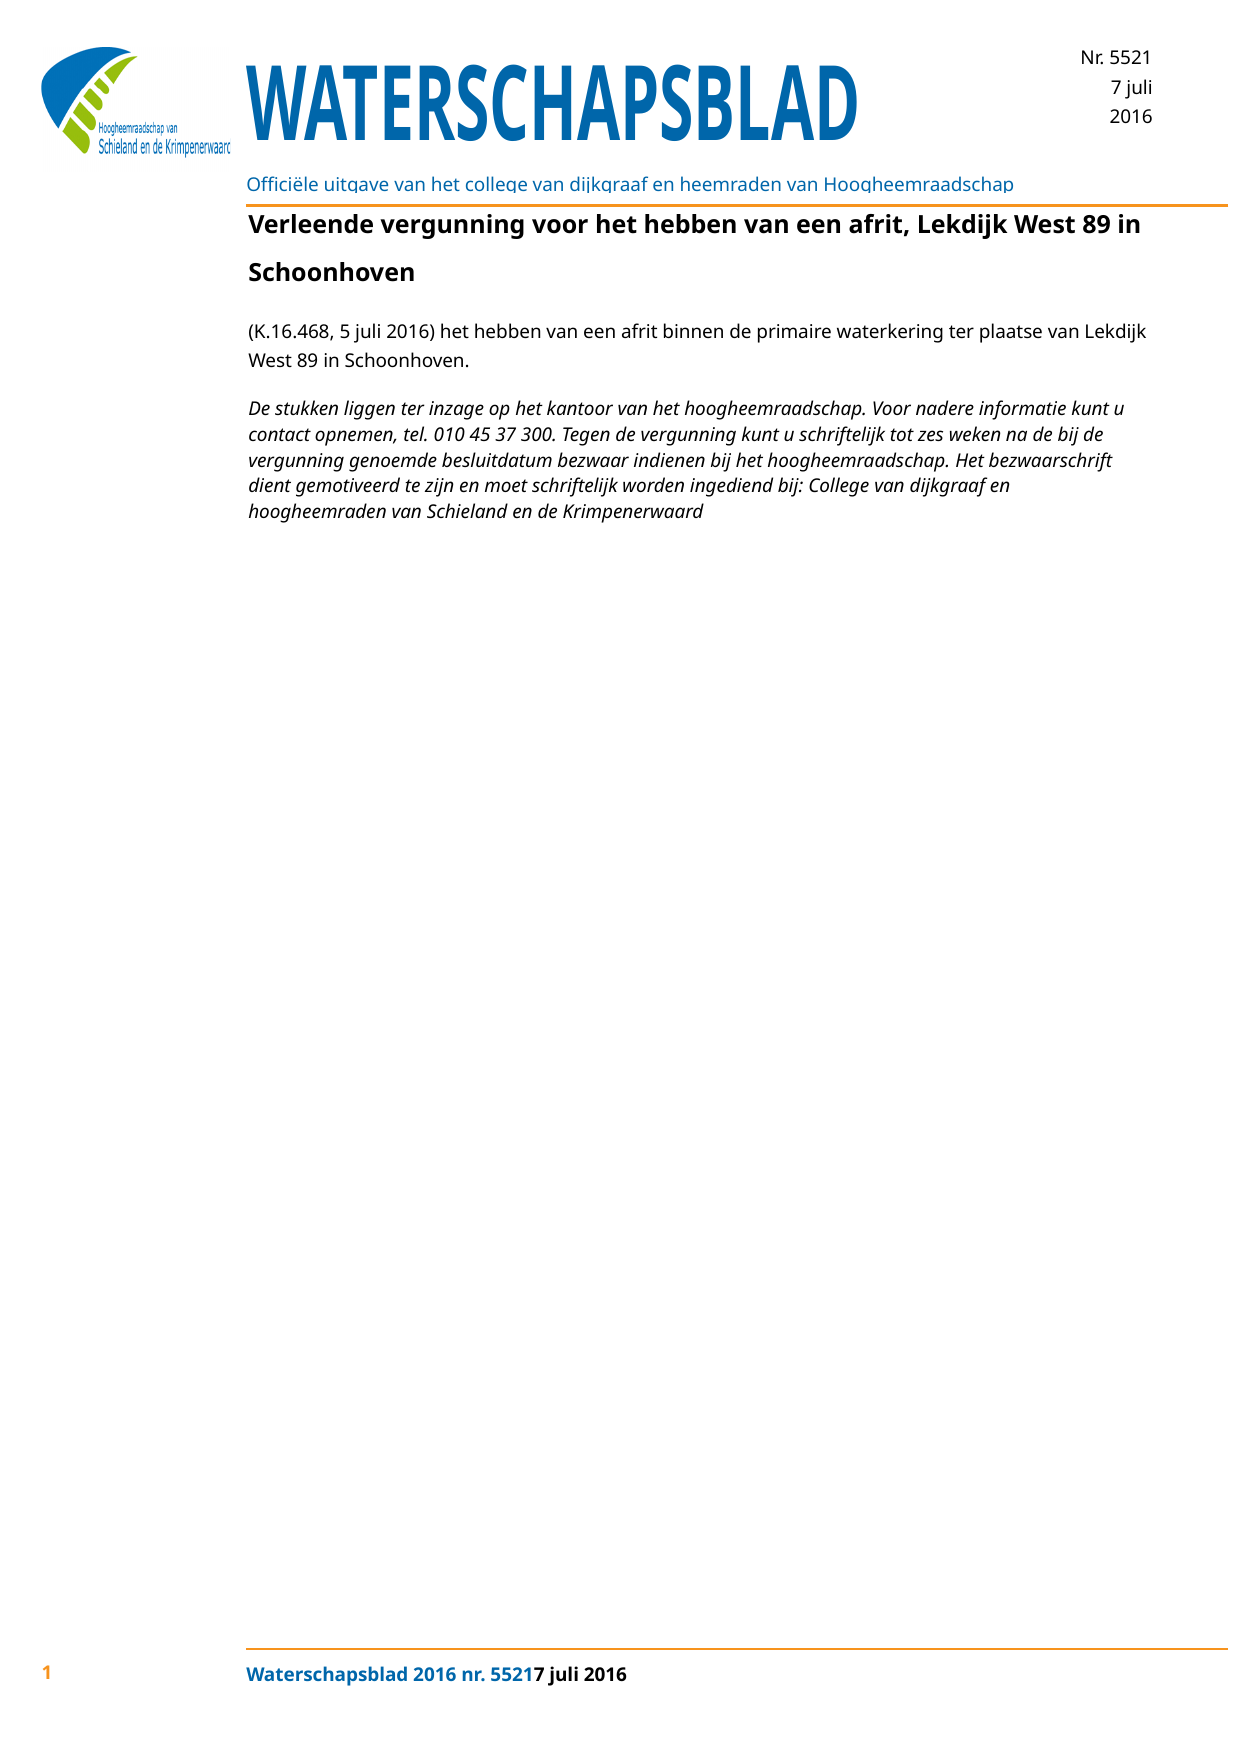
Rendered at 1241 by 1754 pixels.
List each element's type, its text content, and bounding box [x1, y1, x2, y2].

text (K.16.468, 5 juli 2016) het hebben van een afrit binnen de primaire waterkering ter plaatse van Lekdijk West 89 in Schoonhoven. [248, 318, 1152, 373]
text Verleende vergunning voor het hebben van een afrit, Lekdijk West 89 in Schoonhoven [248, 207, 1152, 288]
text De stukken liggen ter inzage op het kantoor van het hoogheemraadschap. Voor nadere informatie kunt u contact opnemen, tel. 010 45 37 300. Tegen de vergunning kunt u schriftelijk tot zes weken na de bij de vergunning genoemde besluitdatum bezwaar indienen bij het hoogheemraadschap. Het bezwaarschrift dient gemotiveerd te zijn en moet schriftelijk worden ingediend bij: College van dijkgraaf en hoogheemraden van Schieland en de Krimpenerwaard [248, 395, 1152, 524]
picture [41, 47, 231, 172]
